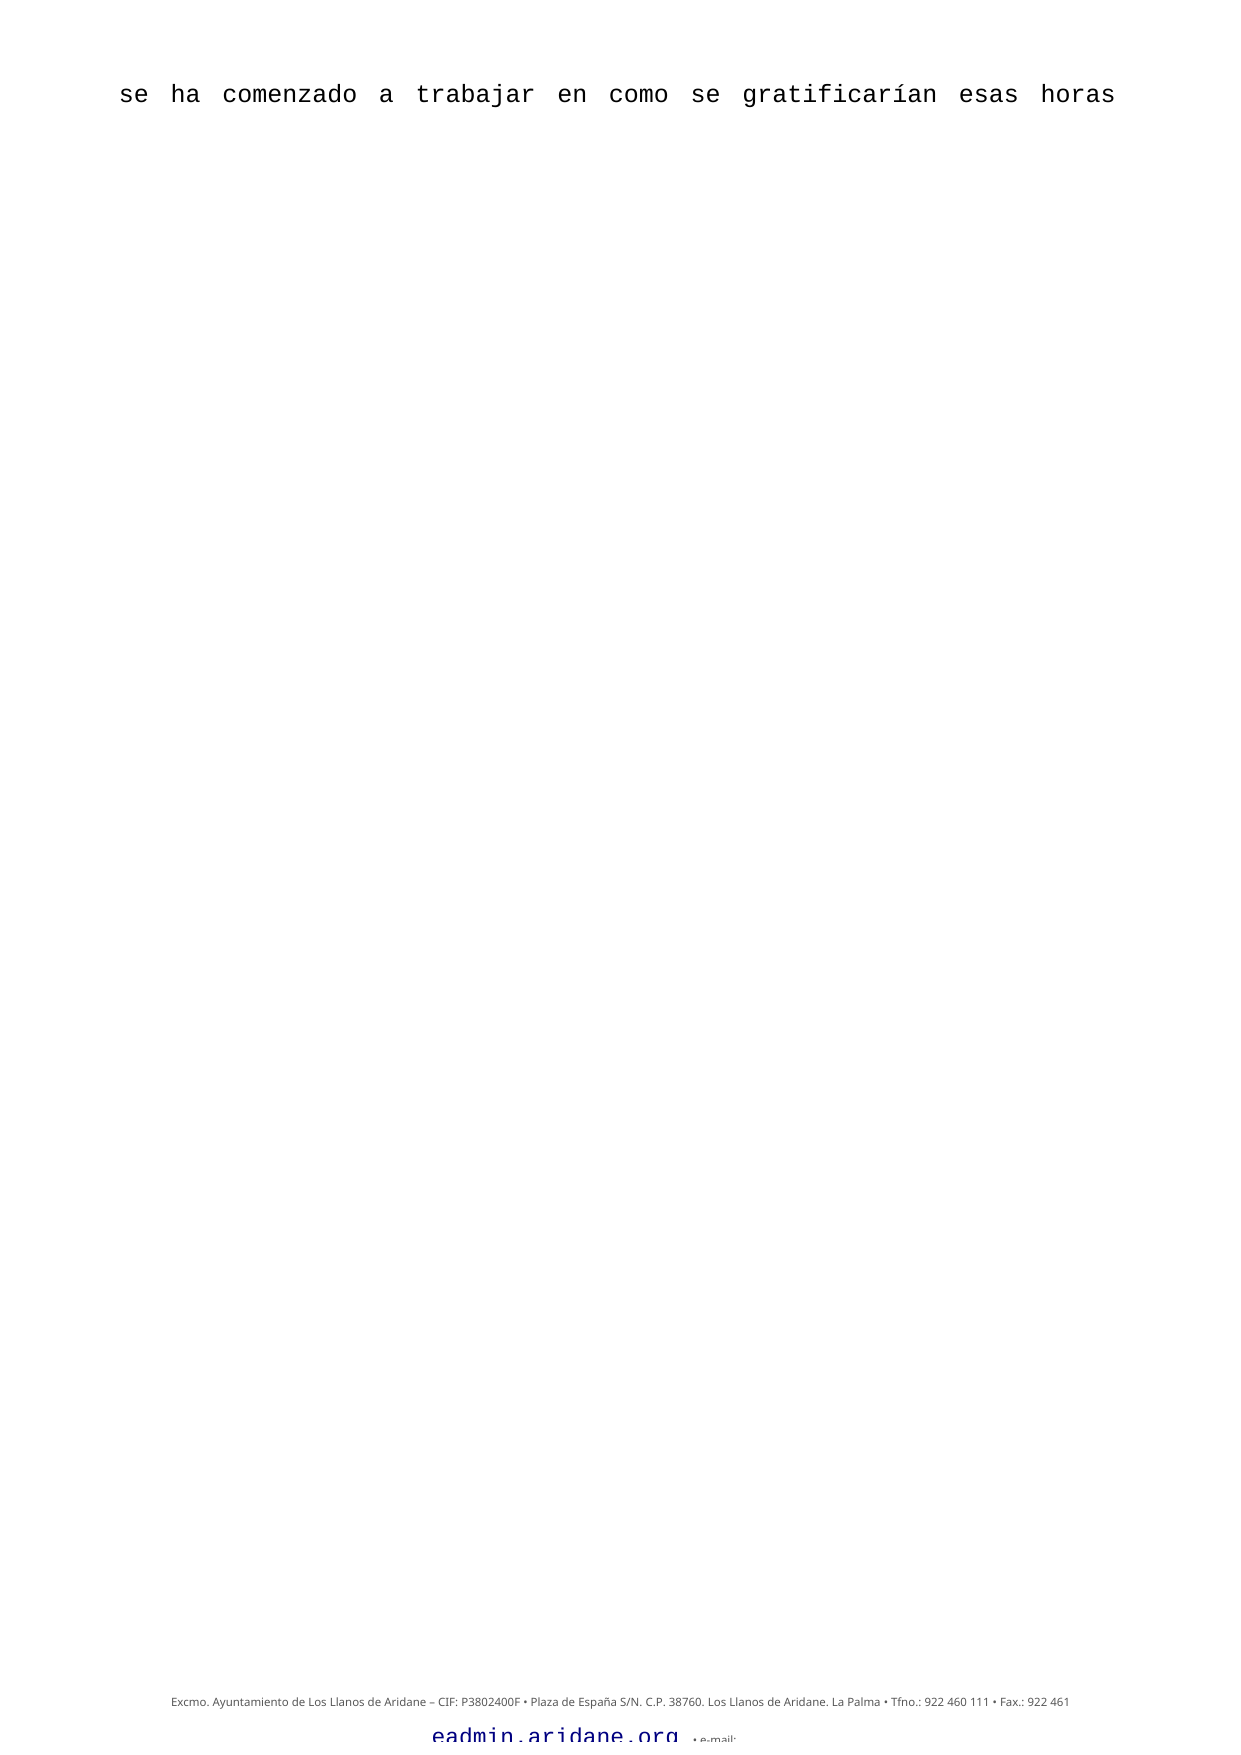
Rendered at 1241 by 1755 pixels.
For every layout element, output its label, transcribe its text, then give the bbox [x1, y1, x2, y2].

text se ha comenzado a trabajar en como se gratificarían esas horas [119, 81, 1122, 107]
